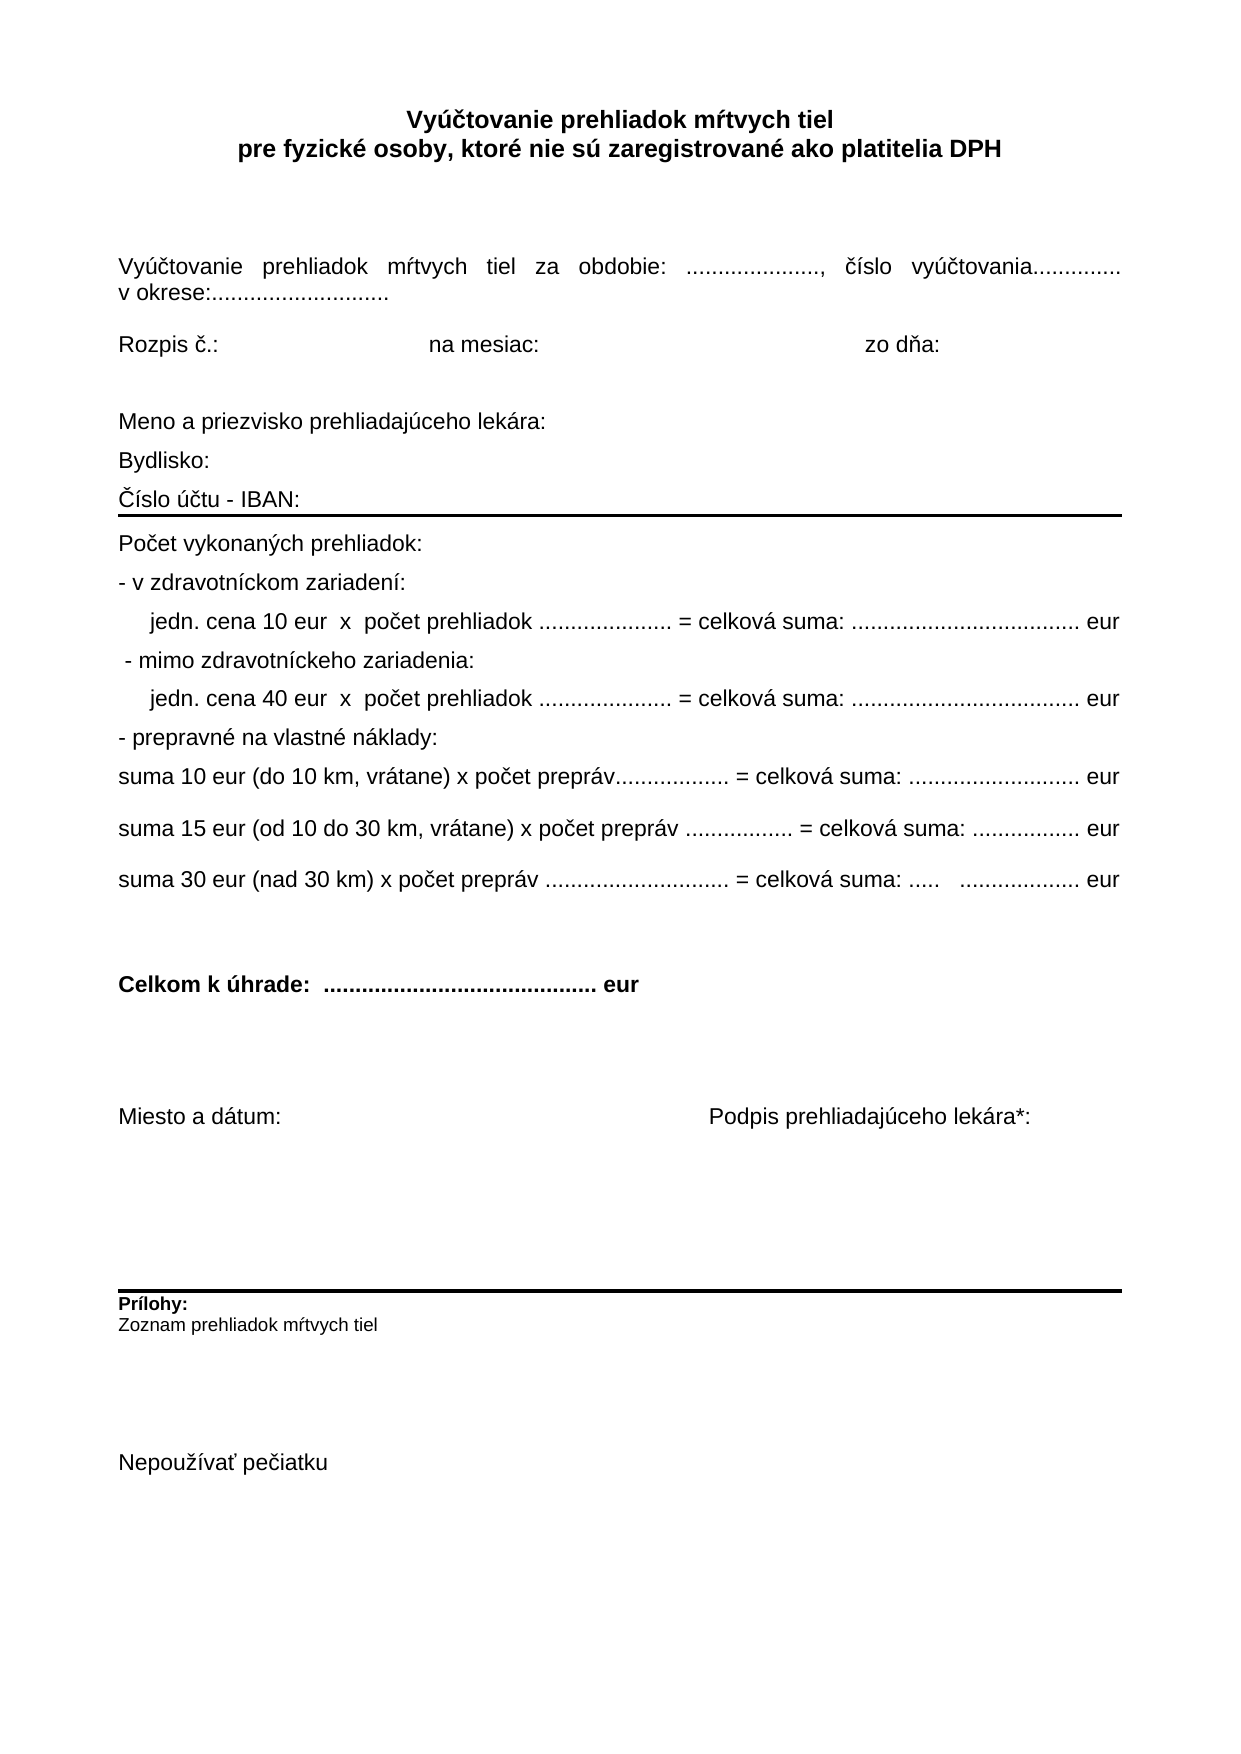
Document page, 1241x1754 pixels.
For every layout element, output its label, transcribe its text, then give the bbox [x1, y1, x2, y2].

text jedn. cena 10 eur x počet prehliadok ..................... = celková suma: .................................... eur [118, 608, 1122, 634]
text Meno a priezvisko prehliadajúceho lekára: [118, 408, 1122, 434]
text jedn. cena 40 eur x počet prehliadok ..................... = celková suma: .................................... eur [118, 685, 1122, 712]
text Nepoužívať pečiatku [118, 1449, 1122, 1475]
text Vyúčtovanie prehliadok mŕtvych tiel [118, 105, 1122, 134]
text - v zdravotníckom zariadení: [118, 569, 1122, 595]
text suma 30 eur (nad 30 km) x počet prepráv ............................. = celková suma: ..... ................... eur [118, 866, 1122, 892]
text Celkom k úhrade: ........................................... eur [118, 971, 1122, 998]
text Bydlisko: [118, 447, 1122, 473]
text Vyúčtovanie prehliadok mŕtvych tiel za obdobie: ....................., číslo vyúčtovania.............. v okrese:............................ [118, 253, 1122, 306]
text Rozpis č.: na mesiac: zo dňa: [118, 331, 1122, 357]
text Miesto a dátum: Podpis prehliadajúceho lekára*: [118, 1103, 1122, 1129]
text suma 15 eur (od 10 do 30 km, vrátane) x počet prepráv ................. = celková suma: ................. eur [118, 814, 1122, 841]
text suma 10 eur (do 10 km, vrátane) x počet prepráv.................. = celková suma: ........................... eur [118, 763, 1122, 789]
text pre fyzické osoby, ktoré nie sú zaregistrované ako platitelia DPH [118, 134, 1122, 163]
text - prepravné na vlastné náklady: [118, 724, 1122, 751]
text Počet vykonaných prehliadok: [118, 530, 1122, 556]
text Prílohy: [118, 1293, 1122, 1314]
text - mimo zdravotníckeho zariadenia: [118, 647, 1122, 673]
text Číslo účtu - IBAN: [118, 486, 1122, 514]
text Zoznam prehliadok mŕtvych tiel [118, 1314, 1122, 1336]
